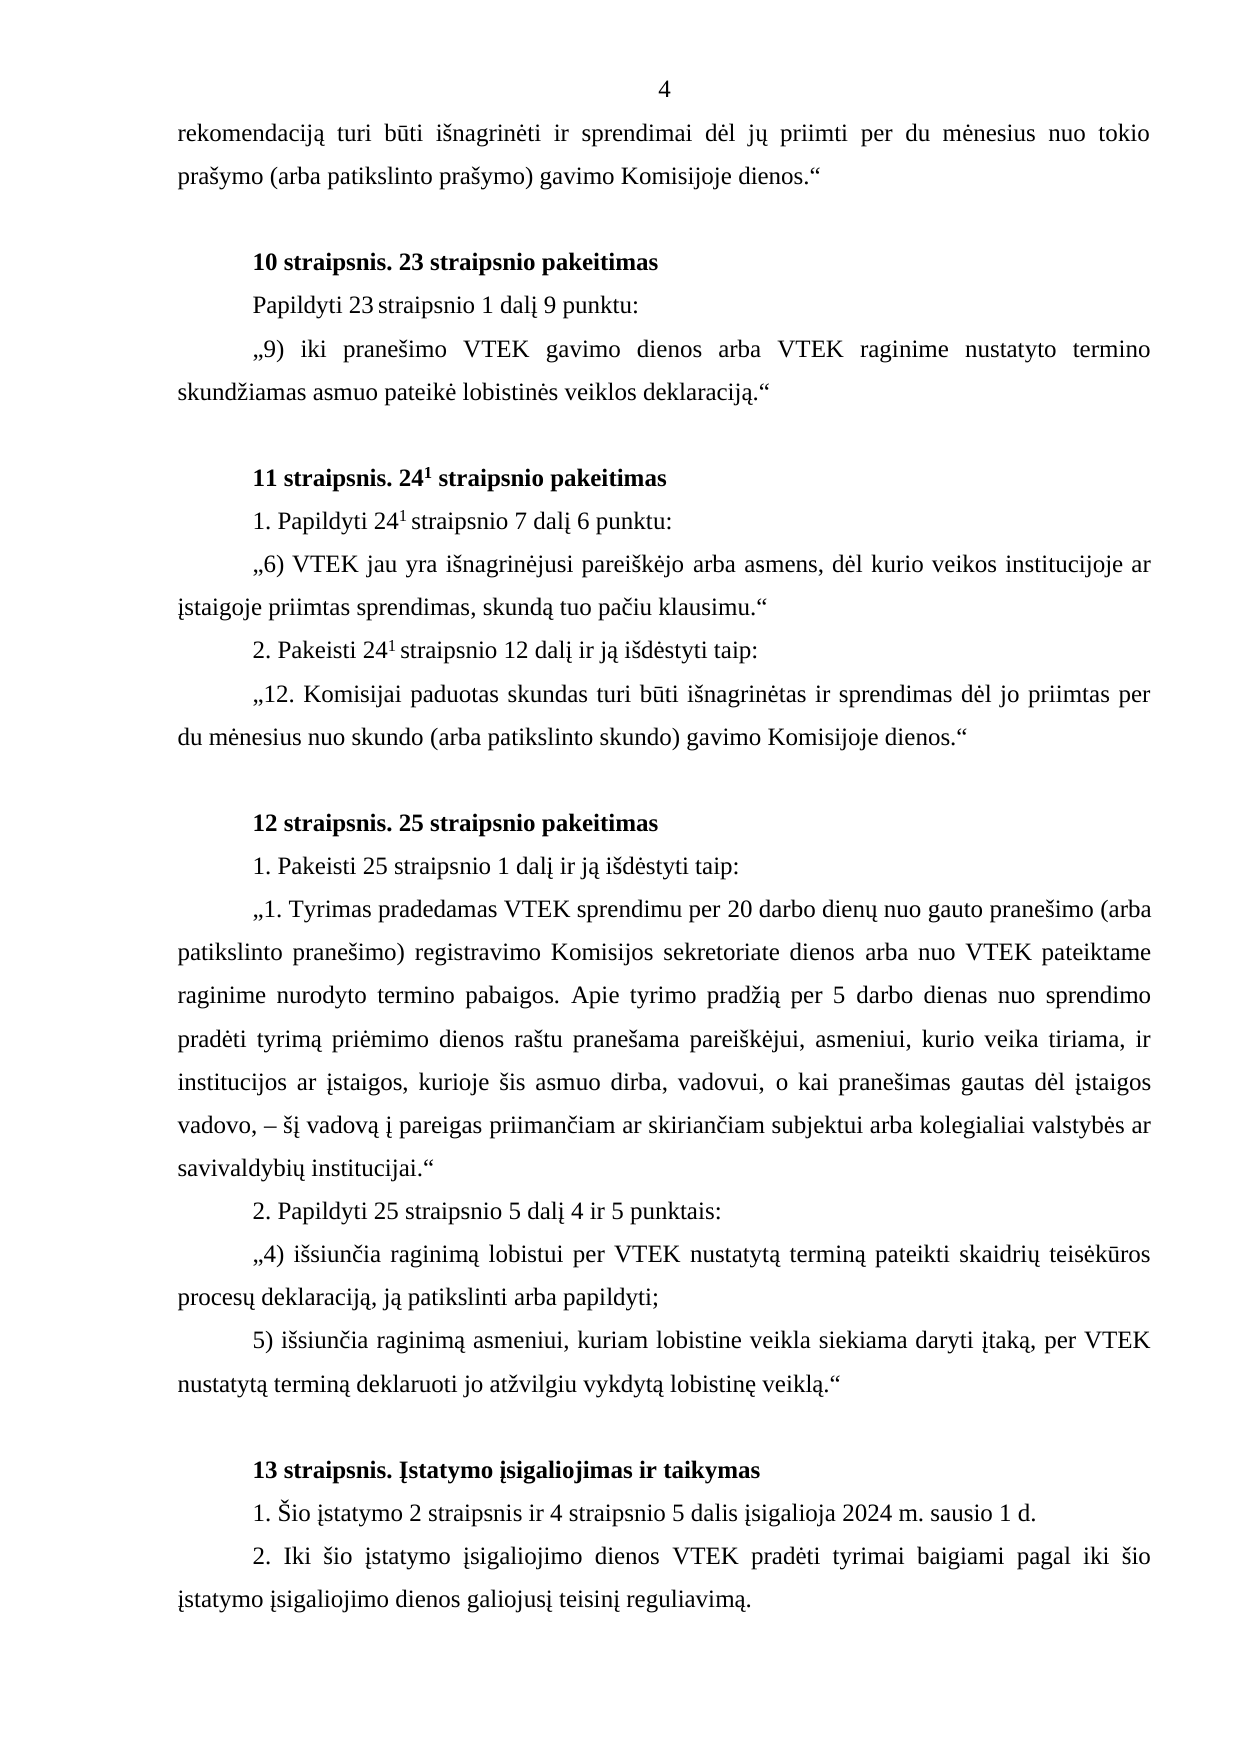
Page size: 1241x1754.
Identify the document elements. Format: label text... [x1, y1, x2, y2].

text 12 straipsnis. 25 straipsnio pakeitimas [177, 808, 1152, 837]
text „12. Komisijai paduotas skundas turi būti išnagrinėtas ir sprendimas dėl jo priimtas per du mėnesius nuo skundo (arba patikslinto skundo) gavimo Komisijoje dienos.“ [177, 679, 1152, 751]
text 5) išsiunčia raginimą asmeniui, kuriam lobistine veikla siekiama daryti įtaką, per VTEK nustatytą terminą deklaruoti jo atžvilgiu vykdytą lobistinę veiklą.“ [177, 1326, 1152, 1397]
text 13 straipsnis. Įstatymo įsigaliojimas ir taikymas [177, 1455, 1152, 1484]
text „6) VTEK jau yra išnagrinėjusi pareiškėjo arba asmens, dėl kurio veikos institucijoje ar įstaigoje priimtas sprendimas, skundą tuo pačiu klausimu.“ [177, 549, 1152, 621]
text „1. Tyrimas pradedamas VTEK sprendimu per 20 darbo dienų nuo gauto pranešimo (arba patikslinto pranešimo) registravimo Komisijos sekretoriate dienos arba nuo VTEK pateiktame raginime nurodyto termino pabaigos. Apie tyrimo pradžią per 5 darbo dienas nuo sprendimo pradėti tyrimą priėmimo dienos raštu pranešama pareiškėjui, asmeniui, kurio veika tiriama, ir institucijos ar įstaigos, kurioje šis asmuo dirba, vadovui, o kai pranešimas gautas dėl įstaigos vadovo, – šį vadovą į pareigas priimančiam ar skiriančiam subjektui arba kolegialiai valstybės ar savivaldybių institucijai.“ [177, 894, 1152, 1182]
text 1. Papildyti 241 straipsnio 7 dalį 6 punktu: [177, 506, 1152, 535]
text 10 straipsnis. 23 straipsnio pakeitimas [177, 247, 1152, 276]
text 2. Iki šio įstatymo įsigaliojimo dienos VTEK pradėti tyrimai baigiami pagal iki šio įstatymo įsigaliojimo dienos galiojusį teisinį reguliavimą. [177, 1541, 1152, 1613]
text Papildyti 23 straipsnio 1 dalį 9 punktu: [177, 291, 1152, 319]
text 2. Pakeisti 241 straipsnio 12 dalį ir ją išdėstyti taip: [177, 636, 1152, 664]
text 1. Šio įstatymo 2 straipsnis ir 4 straipsnio 5 dalis įsigalioja 2024 m. sausio 1 d. [177, 1498, 1152, 1527]
text „9) iki pranešimo VTEK gavimo dienos arba VTEK raginime nustatyto termino skundžiamas asmuo pateikė lobistinės veiklos deklaraciją.“ [177, 334, 1152, 406]
text 11 straipsnis. 241 straipsnio pakeitimas [177, 463, 1152, 492]
text 2. Papildyti 25 straipsnio 5 dalį 4 ir 5 punktais: [177, 1196, 1152, 1225]
text „4) išsiunčia raginimą lobistui per VTEK nustatytą terminą pateikti skaidrių teisėkūros procesų deklaraciją, ją patikslinti arba papildyti; [177, 1239, 1152, 1311]
text rekomendaciją turi būti išnagrinėti ir sprendimai dėl jų priimti per du mėnesius nuo tokio prašymo (arba patikslinto prašymo) gavimo Komisijoje dienos.“ [177, 118, 1152, 190]
text 1. Pakeisti 25 straipsnio 1 dalį ir ją išdėstyti taip: [177, 851, 1152, 880]
